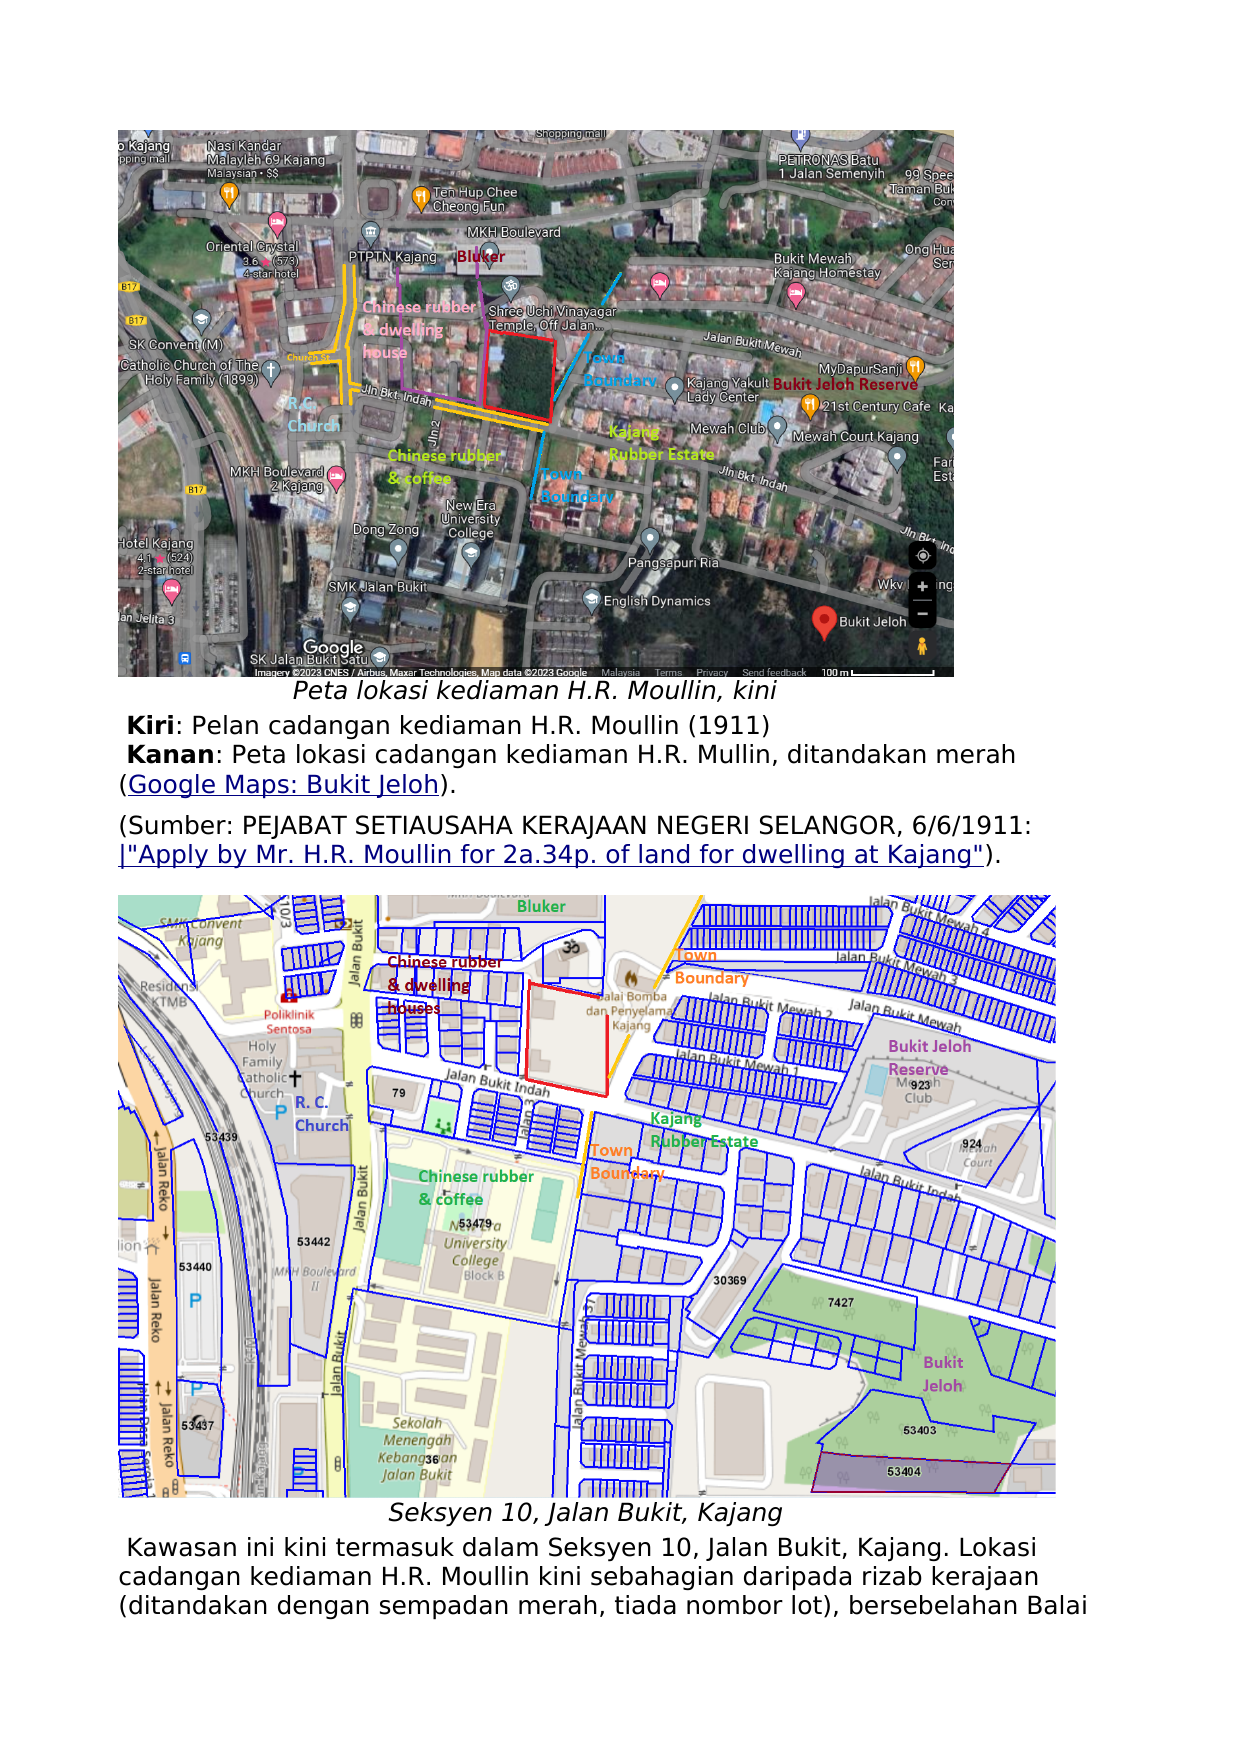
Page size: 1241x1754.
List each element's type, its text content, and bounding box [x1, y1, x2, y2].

text Kiri: Pelan cadangan kediaman H.R. Moullin (1911) Kanan: Peta lokasi cadangan kediaman H.R. Mullin, ditandakan merah (Google Maps: Bukit Jeloh). [118, 118, 1122, 799]
text Seksyen 10, Jalan Bukit, Kajang [118, 1498, 1056, 1527]
text (Sumber: PEJABAT SETIAUSAHA KERAJAAN NEGERI SELANGOR, 6/6/1911: |"Apply by Mr. H.R. Moullin for 2a.34p. of land for dwelling at Kajang"). [118, 812, 1122, 870]
picture [118, 895, 1056, 1498]
picture [118, 130, 954, 677]
text Peta lokasi kediaman H.R. Moullin, kini [118, 677, 954, 706]
text Kawasan ini kini termasuk dalam Seksyen 10, Jalan Bukit, Kajang. Lokasi cadangan kediaman H.R. Moullin kini sebahagian daripada rizab kerajaan (ditandakan dengan sempadan merah, tiada nombor lot), bersebelahan Balai [118, 882, 1122, 1620]
